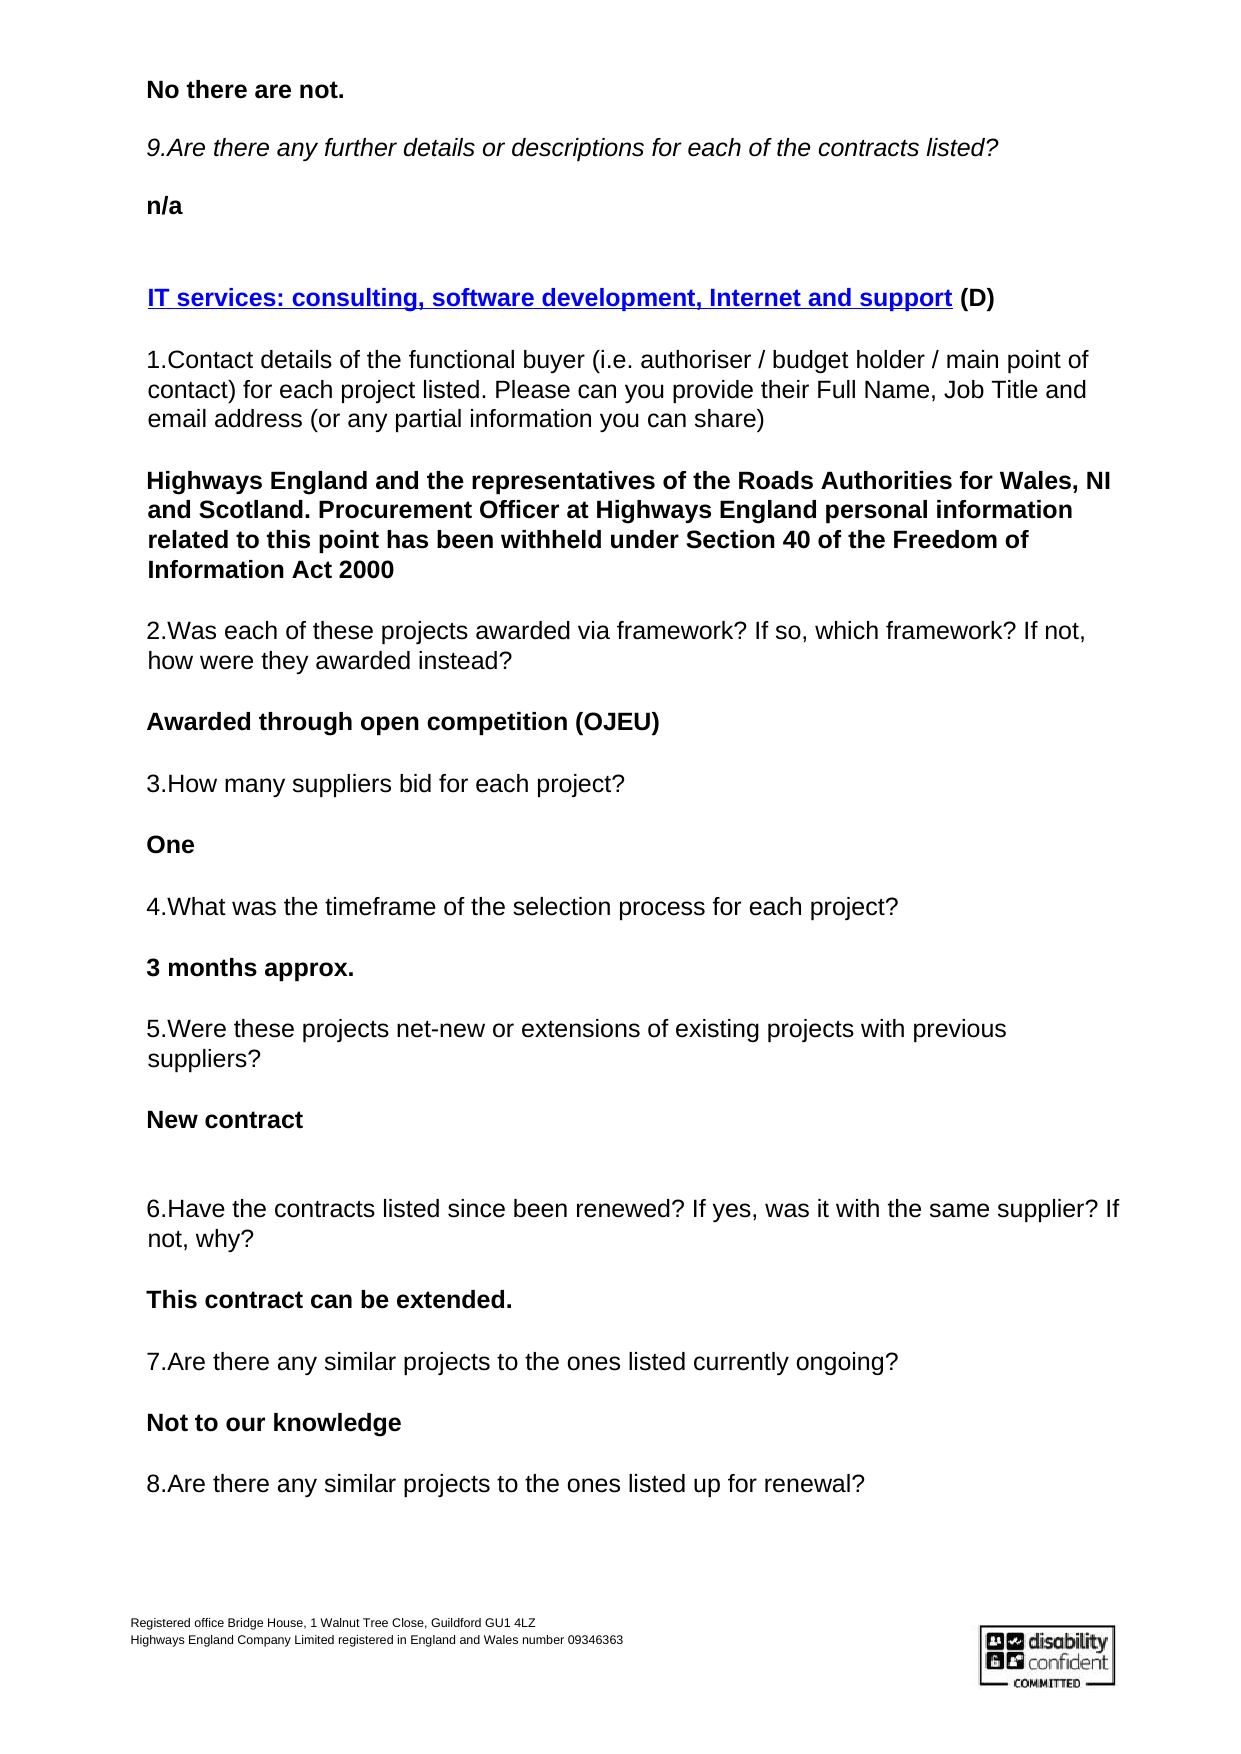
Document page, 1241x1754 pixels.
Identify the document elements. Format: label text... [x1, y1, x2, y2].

text 9.Are there any further details or descriptions for each of the contracts listed? [146, 133, 1122, 162]
text 3.How many suppliers bid for each project? [146, 769, 1122, 797]
text 2.Was each of these projects awarded via framework? If so, which framework? If not, how were they awarded instead? [146, 616, 1122, 674]
text 6.Have the contracts listed since been renewed? If yes, was it with the same supplier? If not, why? [146, 1194, 1122, 1252]
text 7.Are there any similar projects to the ones listed currently ongoing? [146, 1347, 1122, 1375]
text 1.Contact details of the functional buyer (i.e. authoriser / budget holder / main point of contact) for each project listed. Please can you provide their Full Name, Job Title and email address (or any partial information you can share) [146, 345, 1122, 433]
text Awarded through open competition (OJEU) [146, 707, 1122, 736]
text New contract [146, 1105, 1122, 1134]
text Not to our knowledge [146, 1408, 1122, 1436]
text 5.Were these projects net-new or extensions of existing projects with previous suppliers? [146, 1014, 1122, 1073]
text No there are not. [146, 75, 1122, 104]
text n/a [146, 191, 1122, 219]
subtitle IT services: consulting, software development, Internet and support (D) [147, 283, 1122, 312]
text One [146, 830, 1122, 858]
text 4.What was the timeframe of the selection process for each project? [146, 891, 1122, 920]
text 3 months approx. [146, 953, 1122, 981]
text This contract can be extended. [146, 1285, 1122, 1314]
text Highways England and the representatives of the Roads Authorities for Wales, NI and Scotland. Procurement Officer at Highways England personal information related to this point has been withheld under Section 40 of the Freedom of Information Act 2000 [146, 466, 1122, 584]
text 8.Are there any similar projects to the ones listed up for renewal? [146, 1469, 1122, 1498]
